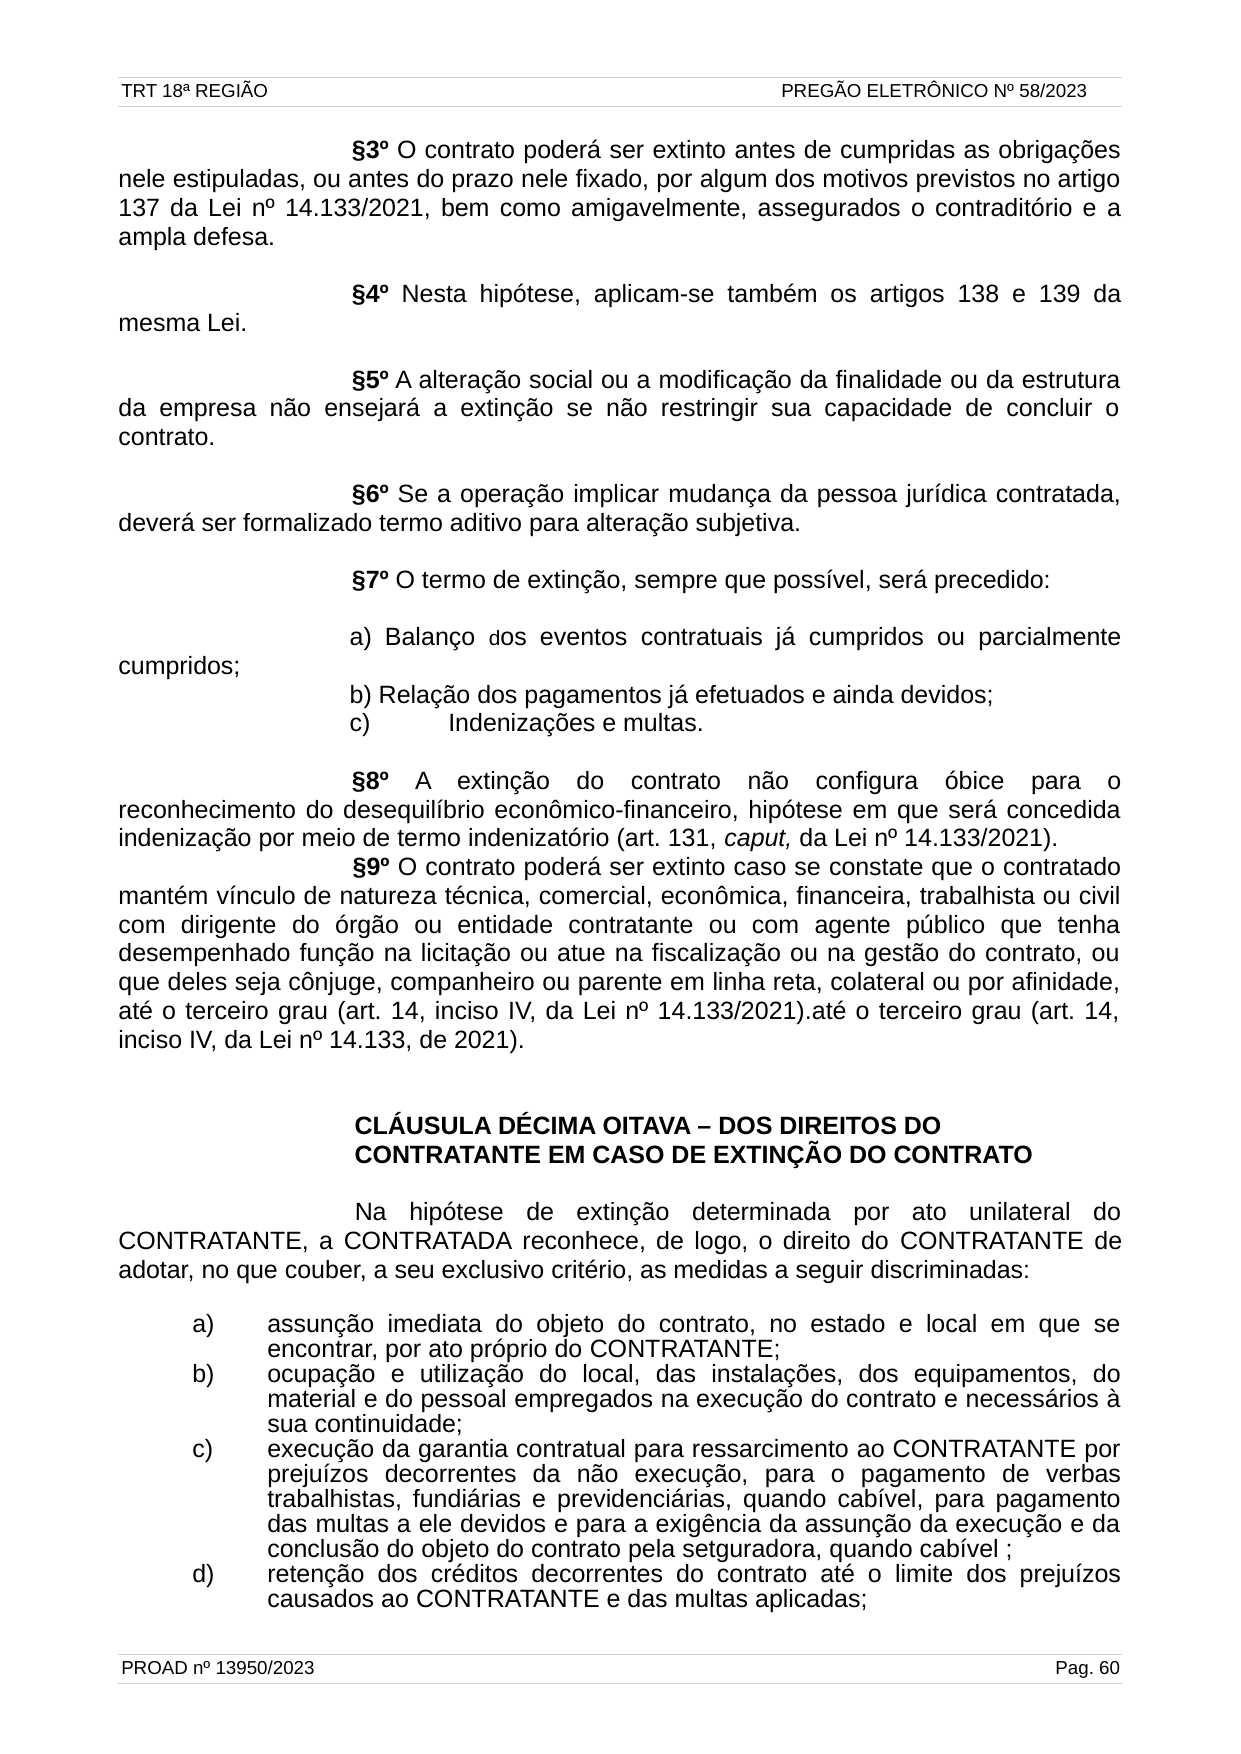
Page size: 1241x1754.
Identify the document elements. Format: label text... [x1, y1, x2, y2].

list Indenizações e multas. [118, 708, 1122, 737]
list retenção dos créditos decorrentes do contrato até o limite dos prejuízos causados ao CONTRATANTE e das multas aplicadas; [192, 1562, 1122, 1612]
text §6º Se a operação implicar mudança da pessoa jurídica contratada, deverá ser formalizado termo aditivo para alteração subjetiva. [118, 479, 1122, 537]
list assunção imediata do objeto do contrato, no estado e local em que se encontrar, por ato próprio do CONTRATANTE; [192, 1312, 1122, 1362]
text §9º O contrato poderá ser extinto caso se constate que o contratado mantém vínculo de natureza técnica, comercial, econômica, financeira, trabalhista ou civil com dirigente do órgão ou entidade contratante ou com agente público que tenha desempenhado função na licitação ou atue na fiscalização ou na gestão do contrato, ou que deles seja cônjuge, companheiro ou parente em linha reta, colateral ou por afinidade, até o terceiro grau (art. 14, inciso IV, da Lei nº 14.133/2021).até o terceiro grau (art. 14, inciso IV, da Lei nº 14.133, de 2021). [118, 852, 1122, 1053]
list execução da garantia contratual para ressarcimento ao CONTRATANTE por prejuízos decorrentes da não execução, para o pagamento de verbas trabalhistas, fundiárias e previdenciárias, quando cabível, para pagamento das multas a ele devidos e para a exigência da assunção da execução e da conclusão do objeto do contrato pela setguradora, quando cabível ; [192, 1437, 1122, 1562]
text CLÁUSULA DÉCIMA OITAVA – DOS DIREITOS DO [354, 1111, 1122, 1140]
list ocupação e utilização do local, das instalações, dos equipamentos, do material e do pessoal empregados na execução do contrato e necessários à sua continuidade; [192, 1362, 1122, 1437]
text §8º A extinção do contrato não configura óbice para o reconhecimento do desequilíbrio econômico-financeiro, hipótese em que será concedida indenização por meio de termo indenizatório (art. 131, caput, da Lei nº 14.133/2021). [118, 766, 1122, 852]
text §5º A alteração social ou a modificação da finalidade ou da estrutura da empresa não ensejará a extinção se não restringir sua capacidade de concluir o contrato. [118, 365, 1122, 451]
text a) Balanço dos eventos contratuais já cumpridos ou parcialmente cumpridos; [118, 622, 1122, 680]
text b) Relação dos pagamentos já efetuados e ainda devidos; [118, 680, 1122, 708]
text Na hipótese de extinção determinada por ato unilateral do CONTRATANTE, a CONTRATADA reconhece, de logo, o direito do CONTRATANTE de adotar, no que couber, a seu exclusivo critério, as medidas a seguir discriminadas: [118, 1197, 1122, 1283]
text §7º O termo de extinção, sempre que possível, será precedido: [118, 565, 1122, 594]
text §3º O contrato poderá ser extinto antes de cumpridas as obrigações nele estipuladas, ou antes do prazo nele fixado, por algum dos motivos previstos no artigo 137 da Lei nº 14.133/2021, bem como amigavelmente, assegurados o contraditório e a ampla defesa. [118, 136, 1122, 251]
text §4º Nesta hipótese, aplicam-se também os artigos 138 e 139 da mesma Lei. [118, 279, 1122, 336]
text CONTRATANTE EM CASO DE EXTINÇÃO DO CONTRATO [354, 1140, 1122, 1168]
